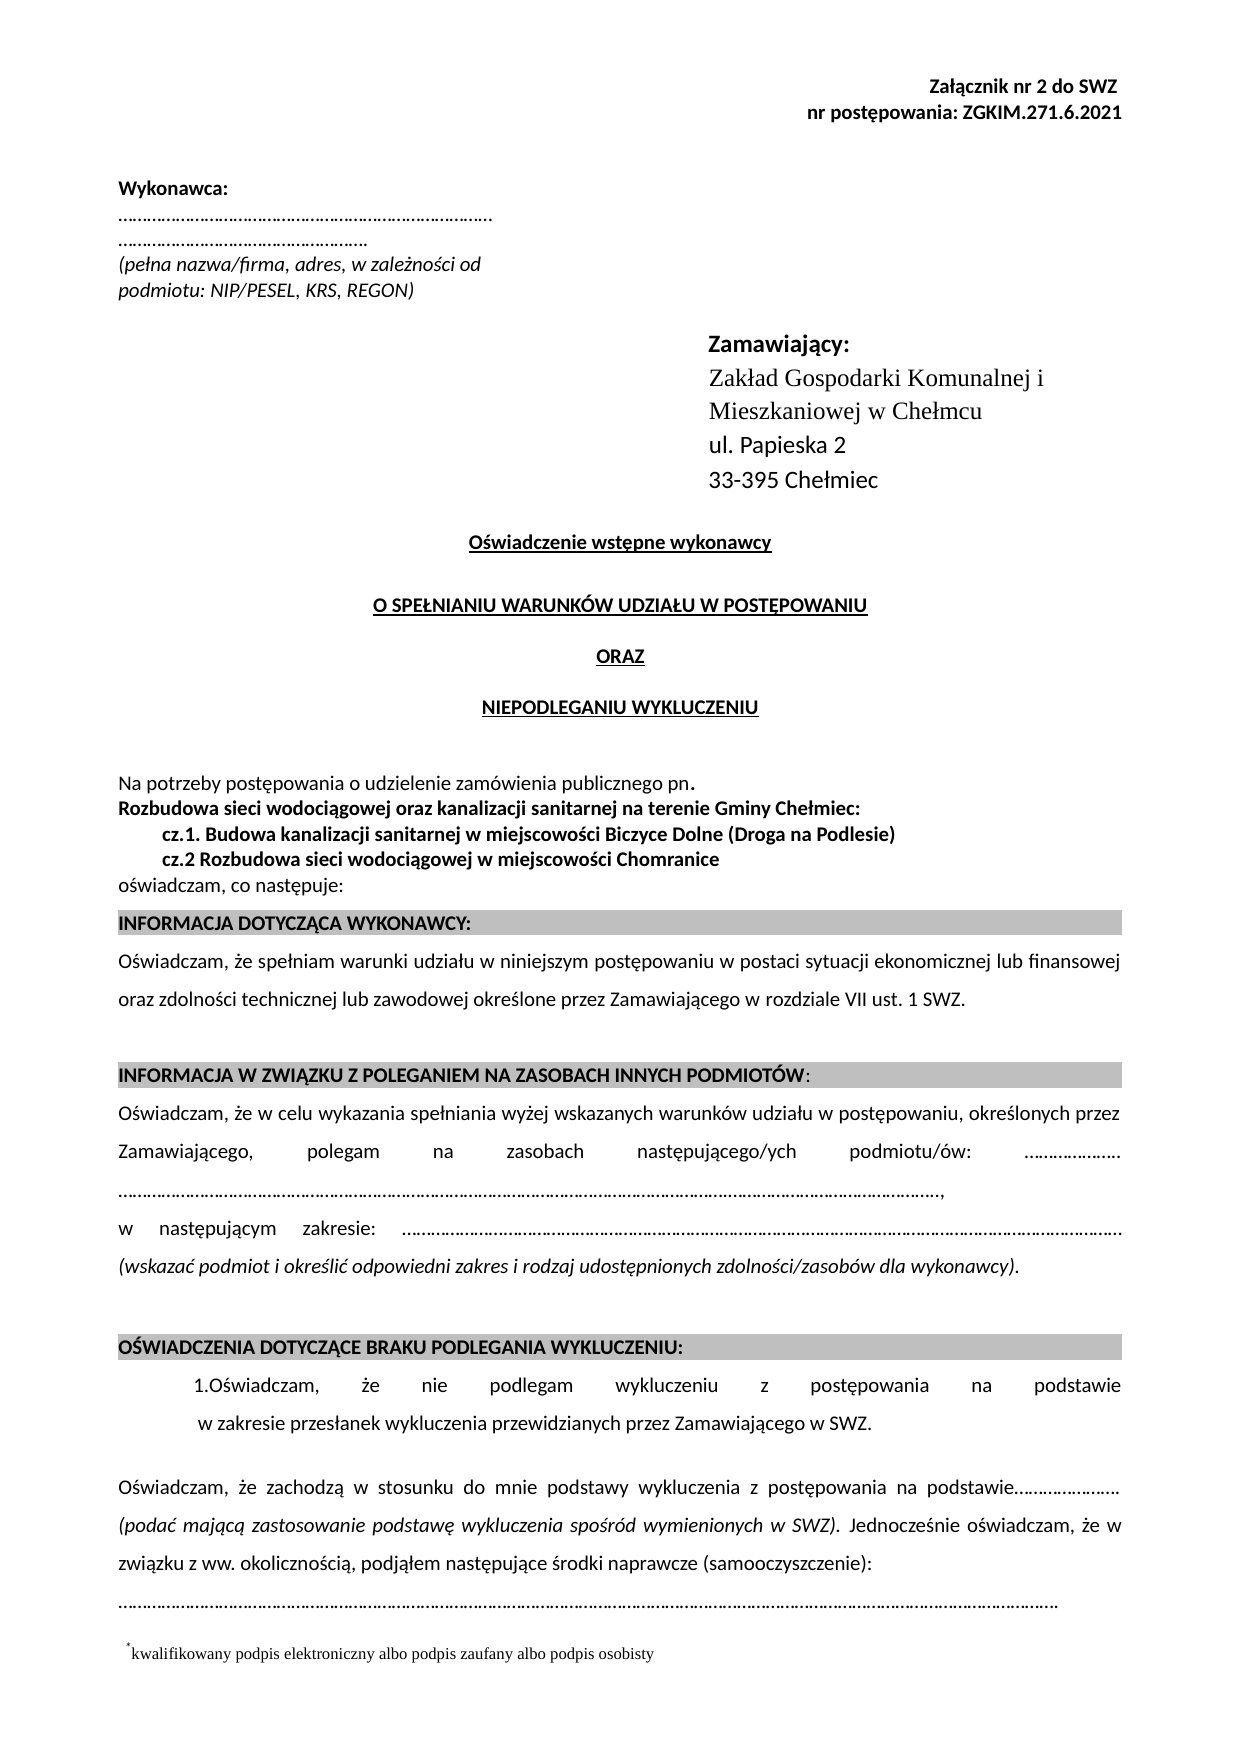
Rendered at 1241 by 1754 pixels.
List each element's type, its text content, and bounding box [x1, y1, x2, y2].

text Na potrzeby postępowania o udzielenie zamówienia publicznego pn. [118, 770, 1122, 796]
text Załącznik nr 2 do SWZ nr postępowania: ZGKIM.271.6.2021 [118, 74, 1122, 124]
text Zamawiający: [634, 328, 1122, 358]
text NIEPODLEGANIU WYKLUCZENIU [118, 694, 1122, 757]
text Oświadczam, że w celu wykazania spełniania wyżej wskazanych warunków udziału w postępowaniu, określonych przez Zamawiającego, polegam na zasobach następującego/ych podmiotu/ów: ………………..……………………………………………………………………………………………………………….…………………………………….., [118, 1101, 1122, 1202]
text Zakład Gospodarki Komunalnej i Mieszkaniowej w Chełmcu [709, 363, 1122, 425]
text 33-395 Chełmiec [634, 464, 1122, 494]
text INFORMACJA W ZWIĄZKU Z POLEGANIEM NA ZASOBACH INNYCH PODMIOTÓW: [118, 1062, 1122, 1088]
text cz.1. Budowa kanalizacji sanitarnej w miejscowości Biczyce Dolne (Droga na Podlesie) [118, 821, 1122, 846]
text …………………………………………………………………………………………………………………. [118, 201, 502, 252]
text Rozbudowa sieci wodociągowej oraz kanalizacji sanitarnej na terenie Gminy Chełmiec: [118, 796, 1122, 821]
text ……………………………………………………………………………………………………………………………………………………………………………. [118, 1588, 1122, 1614]
text cz.2 Rozbudowa sieci wodociągowej w miejscowości Chomranice [118, 846, 1122, 872]
text w następującym zakresie: …………………………………………………………………………………………………………………………………… (wskazać podmiot i określić odpowiedni zakres i rodzaj udostępnionych zdolności/zasobów dla wykonawcy). [118, 1215, 1122, 1278]
text OŚWIADCZENIA DOTYCZĄCE BRAKU PODLEGANIA WYKLUCZENIU: [118, 1334, 1122, 1360]
text Oświadczenie wstępne wykonawcy [118, 529, 1122, 555]
text Oświadczam, że zachodzą w stosunku do mnie podstawy wykluczenia z postępowania na podstawie…………………. (podać mającą zastosowanie podstawę wykluczenia spośród wymienionych w SWZ). Jednocześnie oświadczam, że w związku z ww. okolicznością, podjąłem następujące środki naprawcze (samooczyszczenie): [118, 1474, 1122, 1576]
text O SPEŁNIANIU WARUNKÓW UDZIAŁU W POSTĘPOWANIU [118, 593, 1122, 618]
text ORAZ [118, 643, 1122, 669]
text INFORMACJA DOTYCZĄCA WYKONAWCY: [118, 910, 1122, 935]
list Oświadczam, że nie podlegam wykluczeniu z postępowania na podstawie w zakresie przesłanek wykluczenia przewidzianych przez Zamawiającego w SWZ. [193, 1372, 1122, 1436]
text Oświadczam, że spełniam warunki udziału w niniejszym postępowaniu w postaci sytuacji ekonomicznej lub finansowej oraz zdolności technicznej lub zawodowej określone przez Zamawiającego w rozdziale VII ust. 1 SWZ. [118, 948, 1122, 1012]
text Wykonawca: [118, 175, 1122, 201]
text oświadczam, co następuje: [118, 872, 1122, 897]
text (pełna nazwa/firma, adres, w zależności od podmiotu: NIP/PESEL, KRS, REGON) [118, 252, 502, 302]
text ul. Papieska 2 [709, 429, 1122, 459]
